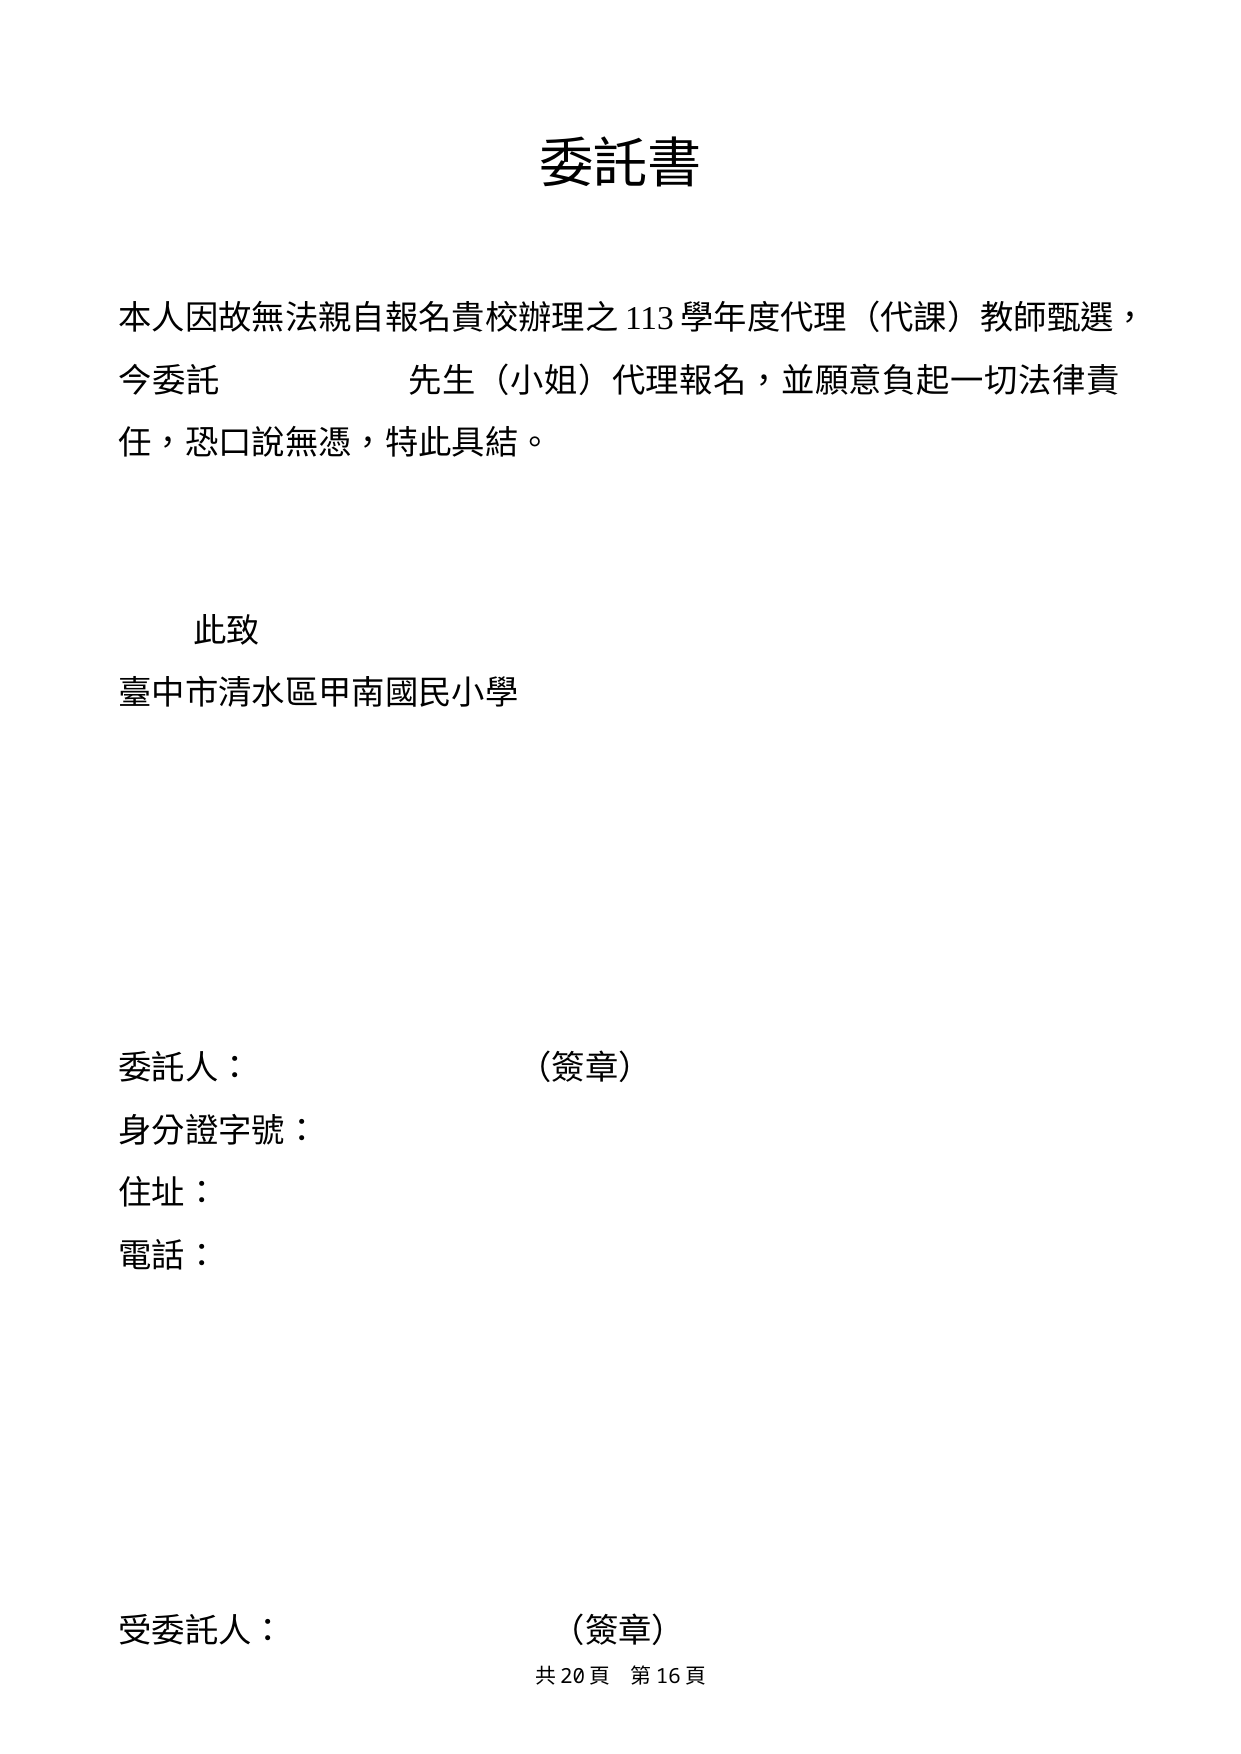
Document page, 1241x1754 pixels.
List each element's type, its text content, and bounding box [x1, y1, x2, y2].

text 委託人： （簽章） [118, 1023, 1122, 1086]
text 臺中市清水區甲南國民小學 [118, 648, 1122, 711]
text 此致 [118, 586, 1122, 648]
text 住址： [118, 1148, 1122, 1211]
text 電話： [118, 1211, 1122, 1273]
text 今委託 先生（小姐）代理報名，並願意負起一切法律責任，恐口說無憑，特此具結。 [118, 336, 1122, 461]
text 本人因故無法親自報名貴校辦理之113學年度代理（代課）教師甄選， [118, 273, 1122, 336]
text 身分證字號： [118, 1086, 1122, 1148]
text 委託書 [118, 86, 1122, 211]
text 受委託人： （簽章） [118, 1586, 1122, 1648]
